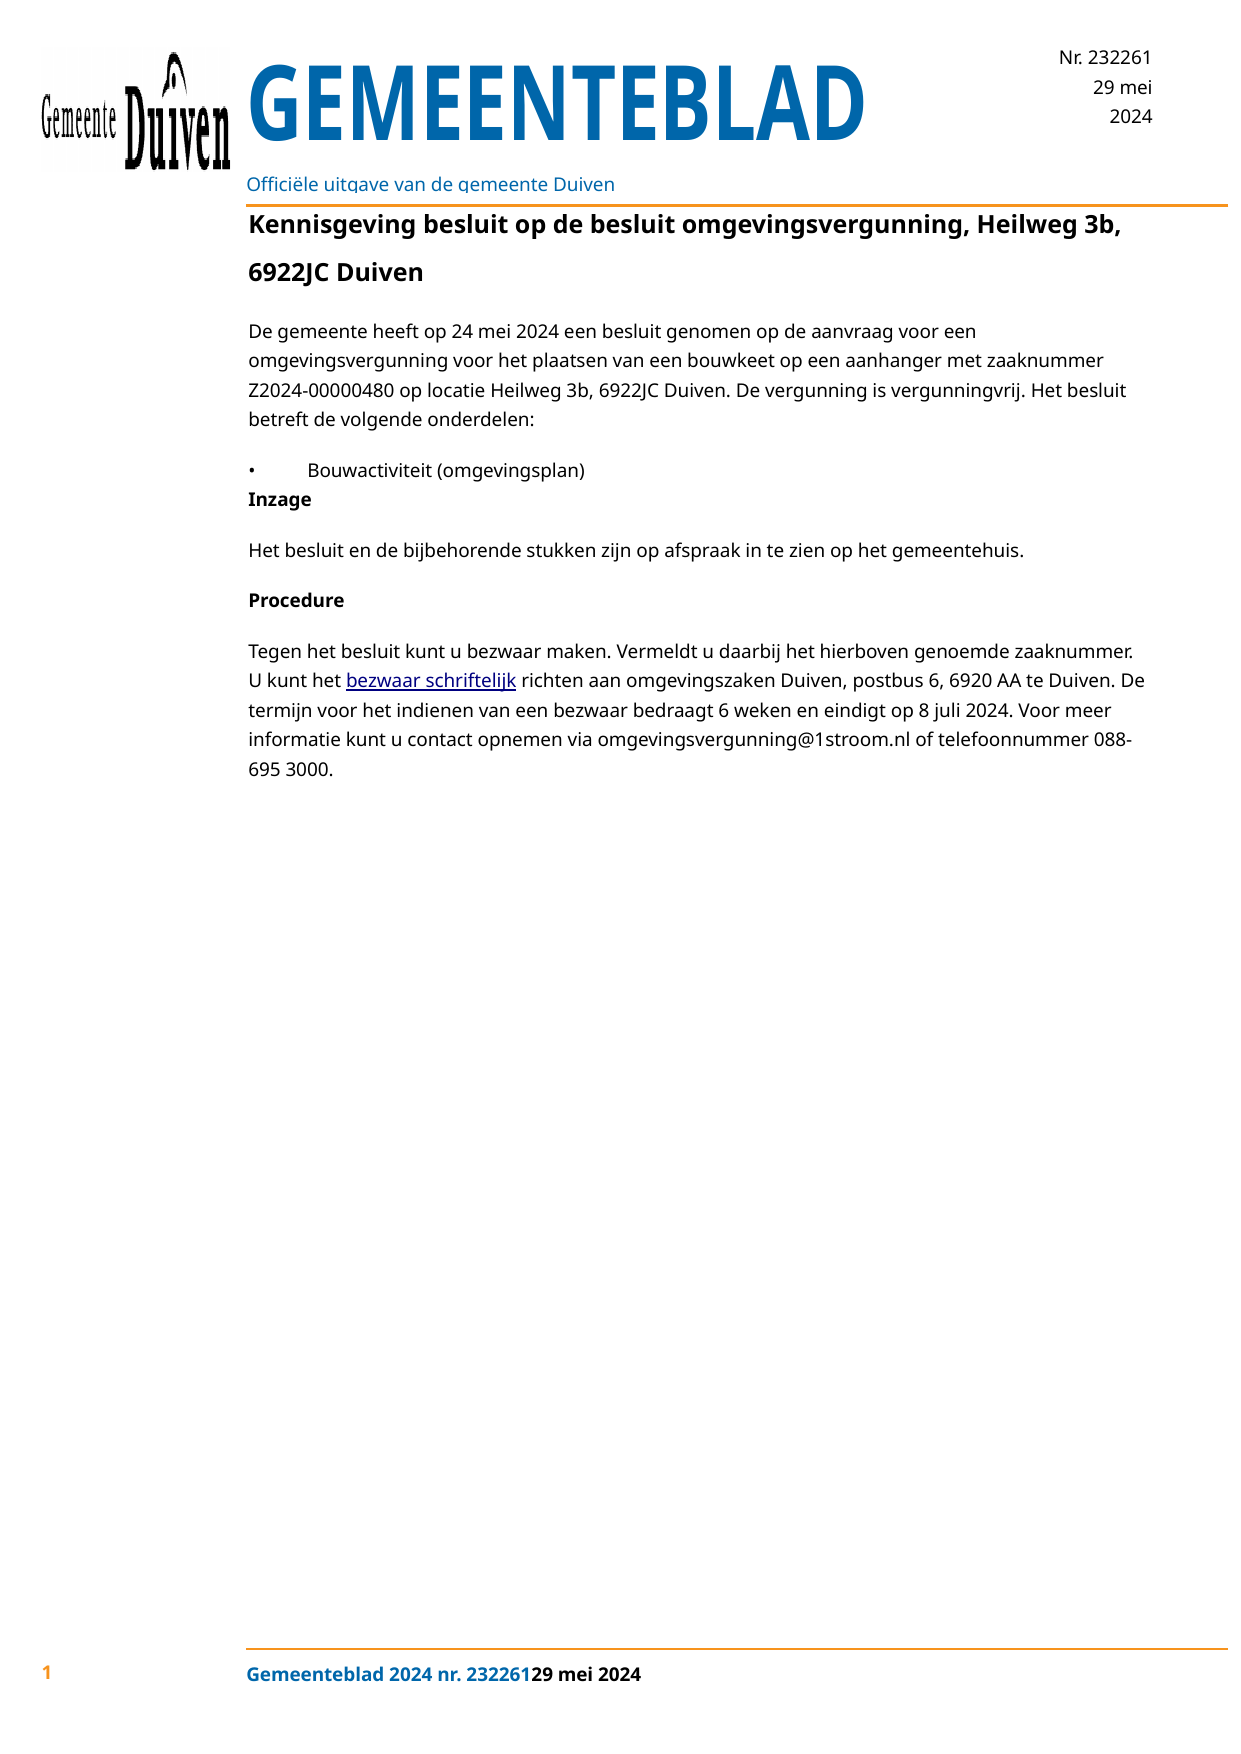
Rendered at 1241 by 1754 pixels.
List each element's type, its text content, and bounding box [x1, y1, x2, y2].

list Bouwactiviteit (omgevingsplan) [248, 457, 1152, 483]
text Tegen het besluit kunt u bezwaar maken. Vermeldt u daarbij het hierboven genoemde zaaknummer. U kunt het bezwaar schriftelijk richten aan omgevingszaken Duiven, postbus 6, 6920 AA te Duiven. De termijn voor het indienen van een bezwaar bedraagt 6 weken en eindigt op 8 juli 2024. Voor meer informatie kunt u contact opnemen via omgevingsvergunning@1stroom.nl of telefoonnummer 088-695 3000. [248, 638, 1152, 782]
text Het besluit en de bijbehorende stukken zijn op afspraak in te zien op het gemeentehuis. [248, 537, 1152, 563]
text Procedure [248, 587, 1152, 613]
text De gemeente heeft op 24 mei 2024 een besluit genomen op de aanvraag voor een omgevingsvergunning voor het plaatsen van een bouwkeet op een aanhanger met zaaknummer Z2024-00000480 op locatie Heilweg 3b, 6922JC Duiven. De vergunning is vergunningvrij. Het besluit betreft de volgende onderdelen: [248, 318, 1152, 432]
text Kennisgeving besluit op de besluit omgevingsvergunning, Heilweg 3b, 6922JC Duiven [248, 207, 1152, 288]
picture [41, 47, 231, 172]
text Inzage [248, 487, 1152, 512]
